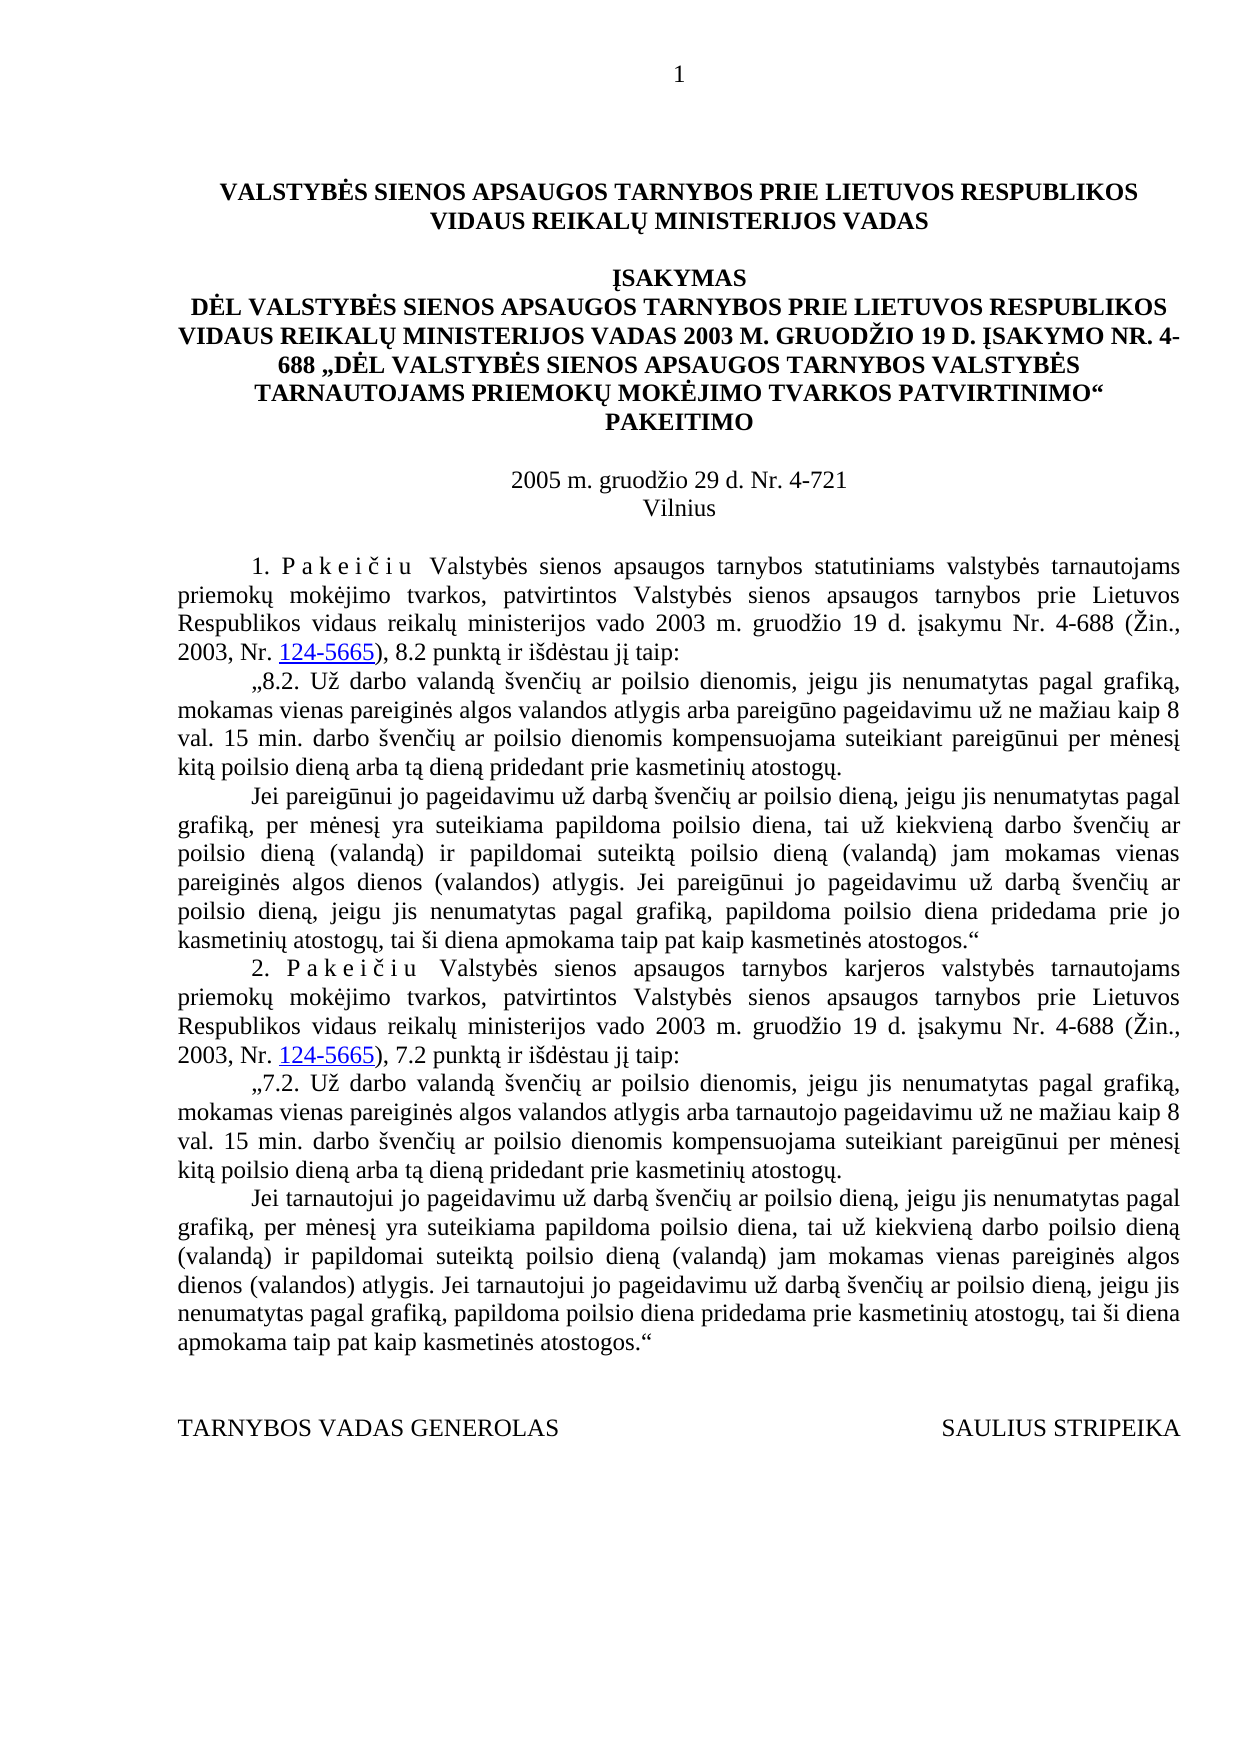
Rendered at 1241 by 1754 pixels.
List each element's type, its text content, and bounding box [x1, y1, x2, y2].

text „8.2. Už darbo valandą švenčių ar poilsio dienomis, jeigu jis nenumatytas pagal grafiką, mokamas vienas pareiginės algos valandos atlygis arba pareigūno pageidavimu už ne mažiau kaip 8 val. 15 min. darbo švenčių ar poilsio dienomis kompensuojama suteikiant pareigūnui per mėnesį kitą poilsio dieną arba tą dieną pridedant prie kasmetinių atostogų. [177, 666, 1181, 781]
text ĮSAKYMAS [177, 263, 1181, 292]
text 1. Pakeičiu Valstybės sienos apsaugos tarnybos statutiniams valstybės tarnautojams priemokų mokėjimo tvarkos, patvirtintos Valstybės sienos apsaugos tarnybos prie Lietuvos Respublikos vidaus reikalų ministerijos vado 2003 m. gruodžio 19 d. įsakymu Nr. 4-688 (Žin., 2003, Nr. 124-5665), 8.2 punktą ir išdėstau jį taip: [177, 551, 1181, 666]
text DĖL VALSTYBĖS SIENOS APSAUGOS TARNYBOS PRIE LIETUVOS RESPUBLIKOS VIDAUS REIKALŲ MINISTERIJOS VADAS 2003 M. GRUODŽIO 19 D. ĮSAKYMO NR. 4-688 „DĖL VALSTYBĖS SIENOS APSAUGOS TARNYBOS VALSTYBĖS TARNAUTOJAMS PRIEMOKŲ MOKĖJIMO TVARKOS PATVIRTINIMO“ PAKEITIMO [177, 292, 1181, 436]
text 2005 m. gruodžio 29 d. Nr. 4-721 [177, 465, 1181, 493]
text VALSTYBĖS SIENOS APSAUGOS TARNYBOS PRIE LIETUVOS RESPUBLIKOS VIDAUS REIKALŲ MINISTERIJOS VADAS [177, 177, 1181, 235]
text Vilnius [177, 493, 1181, 522]
text Jei tarnautojui jo pageidavimu už darbą švenčių ar poilsio dieną, jeigu jis nenumatytas pagal grafiką, per mėnesį yra suteikiama papildoma poilsio diena, tai už kiekvieną darbo poilsio dieną (valandą) ir papildomai suteiktą poilsio dieną (valandą) jam mokamas vienas pareiginės algos dienos (valandos) atlygis. Jei tarnautojui jo pageidavimu už darbą švenčių ar poilsio dieną, jeigu jis nenumatytas pagal grafiką, papildoma poilsio diena pridedama prie kasmetinių atostogų, tai ši diena apmokama taip pat kaip kasmetinės atostogos.“ [177, 1183, 1181, 1356]
text Jei pareigūnui jo pageidavimu už darbą švenčių ar poilsio dieną, jeigu jis nenumatytas pagal grafiką, per mėnesį yra suteikiama papildoma poilsio diena, tai už kiekvieną darbo švenčių ar poilsio dieną (valandą) ir papildomai suteiktą poilsio dieną (valandą) jam mokamas vienas pareiginės algos dienos (valandos) atlygis. Jei pareigūnui jo pageidavimu už darbą švenčių ar poilsio dieną, jeigu jis nenumatytas pagal grafiką, papildoma poilsio diena pridedama prie jo kasmetinių atostogų, tai ši diena apmokama taip pat kaip kasmetinės atostogos.“ [177, 781, 1181, 953]
text TARNYBOS VADAS GENEROLAS SAULIUS STRIPEIKA [177, 1413, 1181, 1442]
text 2. Pakeičiu Valstybės sienos apsaugos tarnybos karjeros valstybės tarnautojams priemokų mokėjimo tvarkos, patvirtintos Valstybės sienos apsaugos tarnybos prie Lietuvos Respublikos vidaus reikalų ministerijos vado 2003 m. gruodžio 19 d. įsakymu Nr. 4-688 (Žin., 2003, Nr. 124-5665), 7.2 punktą ir išdėstau jį taip: [177, 953, 1181, 1068]
text „7.2. Už darbo valandą švenčių ar poilsio dienomis, jeigu jis nenumatytas pagal grafiką, mokamas vienas pareiginės algos valandos atlygis arba tarnautojo pageidavimu už ne mažiau kaip 8 val. 15 min. darbo švenčių ar poilsio dienomis kompensuojama suteikiant pareigūnui per mėnesį kitą poilsio dieną arba tą dieną pridedant prie kasmetinių atostogų. [177, 1068, 1181, 1183]
